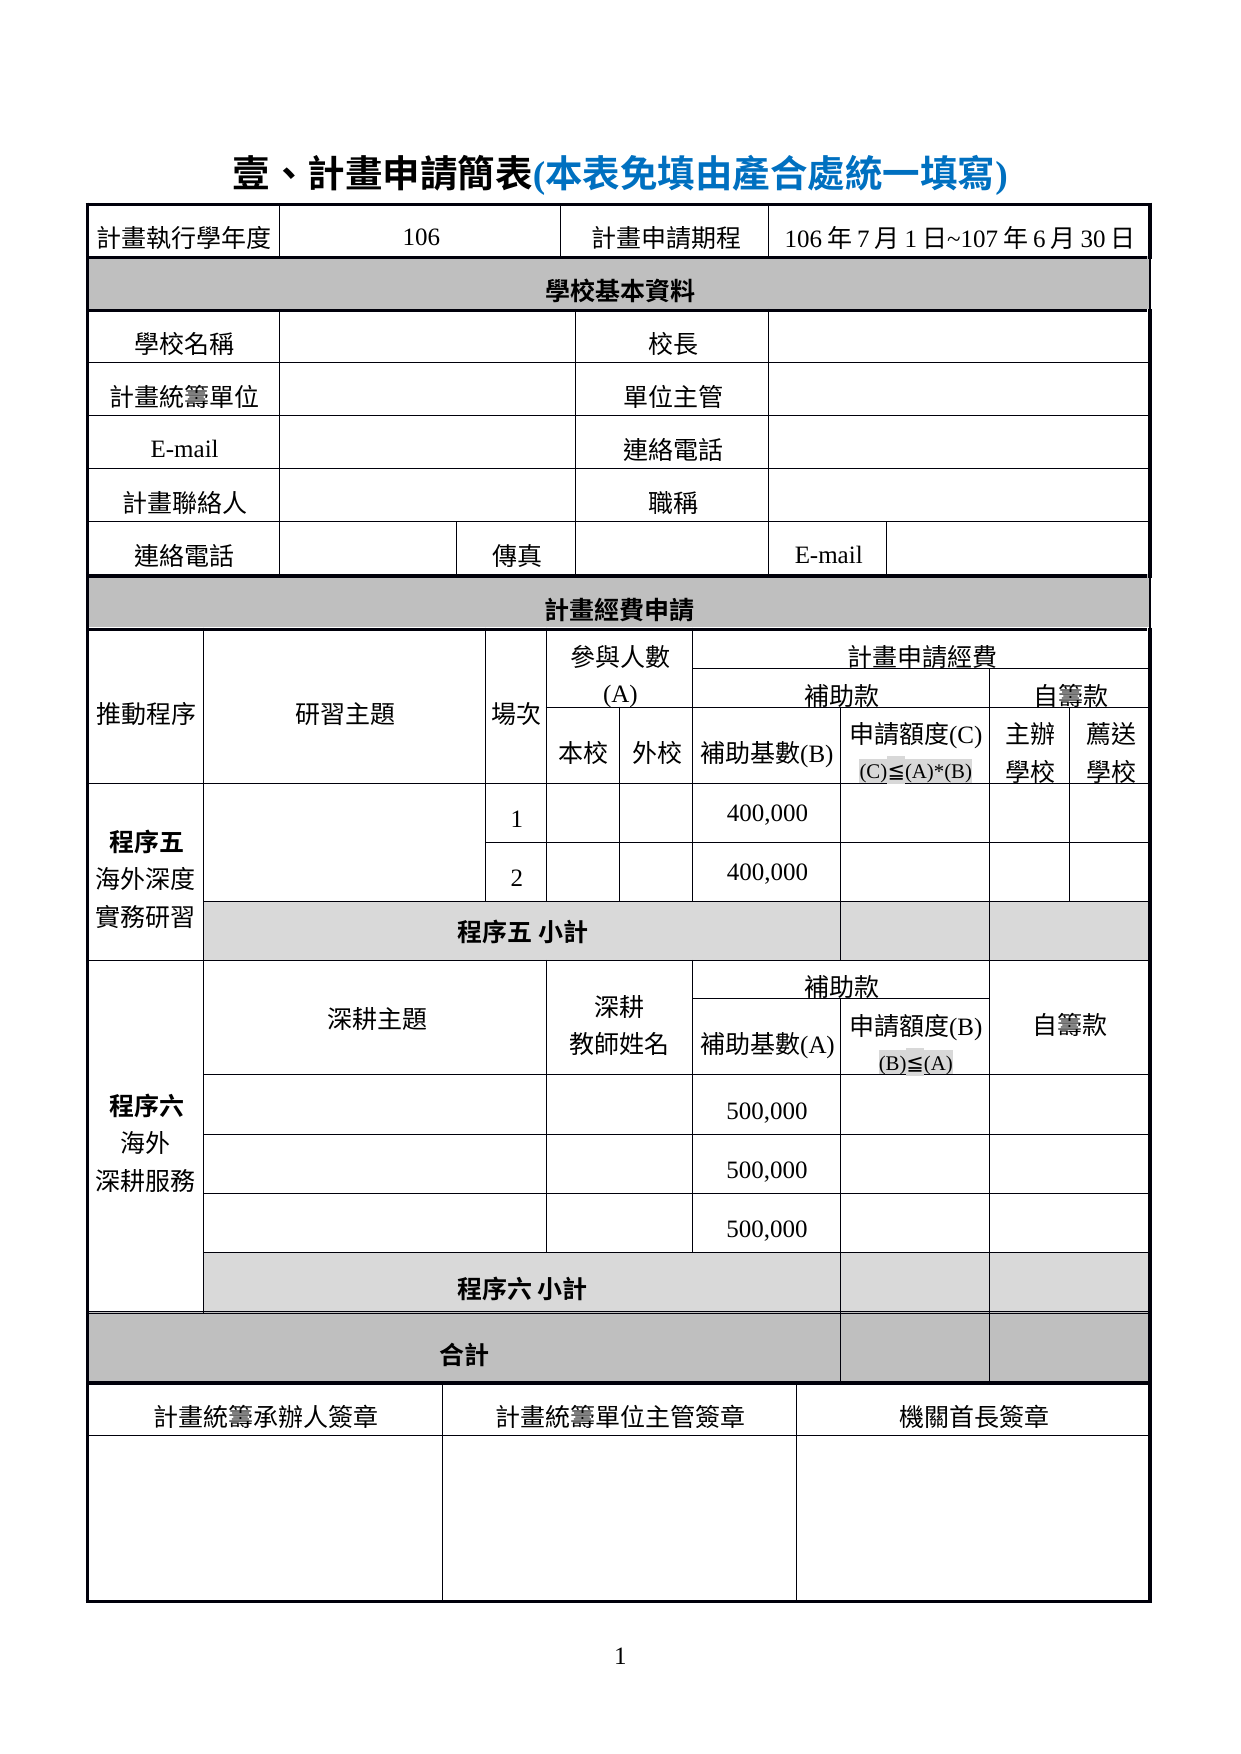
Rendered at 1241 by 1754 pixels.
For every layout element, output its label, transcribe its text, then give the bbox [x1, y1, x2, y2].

table_cell [990, 843, 1069, 901]
table_cell 500,000 [693, 1135, 840, 1192]
table_cell [990, 902, 1148, 960]
table_cell 學校基本資料 [89, 256, 1149, 309]
table_cell [841, 784, 989, 842]
table_cell 500,000 [693, 1194, 840, 1252]
table_cell [990, 1135, 1148, 1192]
table_cell [841, 902, 989, 960]
table_cell [204, 784, 485, 901]
table_cell 補助基數(A) [693, 999, 840, 1074]
table_cell 程序六 小計 [204, 1253, 840, 1311]
table_cell [280, 363, 575, 415]
table_cell 職稱 [576, 469, 768, 521]
table_cell 自籌款 [990, 961, 1148, 1074]
table_cell [1070, 784, 1148, 842]
table_cell [841, 843, 989, 901]
table_cell 申請額度(B) (B)≦(A) [841, 999, 989, 1074]
table_cell [280, 416, 575, 468]
table_cell 補助基數(B) [693, 708, 840, 783]
table_header 106 [280, 206, 560, 256]
table_cell 合計 [89, 1314, 840, 1381]
table_cell 薦送 學校 [1070, 708, 1148, 783]
table_cell [547, 1135, 692, 1192]
table_cell [990, 1253, 1148, 1311]
table_cell [620, 843, 692, 901]
table_cell [547, 1075, 692, 1133]
table_cell [841, 1253, 989, 1311]
table_cell [841, 1314, 989, 1381]
table_cell 推動程序 [89, 631, 203, 783]
table_cell [280, 522, 456, 574]
table_cell [280, 469, 575, 521]
table_cell 本校 [547, 708, 619, 783]
table_cell 計畫申請經費 [693, 628, 1148, 668]
table_cell 傳真 [457, 522, 575, 574]
table_cell [89, 1436, 442, 1600]
table_cell [204, 1194, 546, 1252]
table_cell 補助款 [693, 961, 989, 998]
table_header 計畫申請期程 [561, 206, 768, 256]
table_cell 程序五 海外深度 實務研習 [89, 784, 203, 960]
table_cell E-mail [769, 522, 886, 574]
table_header 106年7月1日~107年6月30日 [769, 206, 1148, 256]
table_cell 機關首長簽章 [797, 1385, 1148, 1434]
table_cell [547, 843, 619, 901]
table_cell 深耕主題 [204, 961, 546, 1074]
table_cell 主辦 學校 [990, 708, 1069, 783]
table_cell [769, 363, 1148, 415]
table_cell [769, 309, 1148, 362]
table_cell 參與人數 (A) [547, 631, 692, 707]
table_cell [769, 469, 1148, 521]
table_cell 連絡電話 [576, 416, 768, 468]
table_cell [1070, 843, 1148, 901]
table_cell 2 [486, 843, 546, 901]
table_cell [841, 1135, 989, 1192]
table_cell 計畫統籌單位 [89, 363, 279, 415]
table_cell [841, 1075, 989, 1133]
table_cell [841, 1194, 989, 1252]
table_cell E-mail [89, 416, 279, 468]
table_cell 外校 [620, 708, 692, 783]
table_cell [990, 1194, 1148, 1252]
table_cell [547, 1194, 692, 1252]
table_cell [280, 312, 575, 362]
table_cell [443, 1436, 796, 1600]
table_cell 程序五 小計 [204, 902, 840, 960]
text 壹、計畫申請簡表(本表免填由產合處統一填寫) [89, 127, 1152, 202]
table_cell [204, 1135, 546, 1192]
table_cell [576, 522, 768, 574]
table_header 計畫執行學年度 [89, 206, 279, 256]
table_cell 研習主題 [204, 631, 485, 783]
table_cell [769, 416, 1148, 468]
table_cell 計畫經費申請 [89, 574, 1149, 627]
table_cell 計畫聯絡人 [89, 469, 279, 521]
table_cell 1 [486, 784, 546, 842]
table_cell [990, 1075, 1148, 1133]
table_cell 計畫統籌單位主管簽章 [443, 1385, 796, 1434]
table_cell [204, 1075, 546, 1133]
table_cell [990, 1314, 1148, 1381]
table_cell 學校名稱 [89, 312, 279, 362]
table_cell 補助款 [693, 669, 989, 707]
table_cell [547, 784, 619, 842]
table_cell 校長 [576, 312, 768, 362]
table_cell 深耕 教師姓名 [547, 961, 692, 1074]
table_cell [620, 784, 692, 842]
table_cell 單位主管 [576, 363, 768, 415]
table_cell 計畫統籌承辦人簽章 [89, 1385, 442, 1434]
table_cell [797, 1436, 1148, 1600]
table_cell [887, 522, 1148, 574]
table_cell [990, 784, 1069, 842]
table_cell 400,000 [693, 784, 840, 842]
table_cell 500,000 [693, 1075, 840, 1133]
table_cell 連絡電話 [89, 522, 279, 574]
table_cell 程序六 海外 深耕服務 [89, 961, 203, 1311]
table_cell 自籌款 [990, 669, 1148, 707]
table_cell 400,000 [693, 843, 840, 901]
table_cell 申請額度(C) (C)≦(A)*(B) [841, 708, 989, 783]
table_cell 場次 [486, 631, 546, 783]
